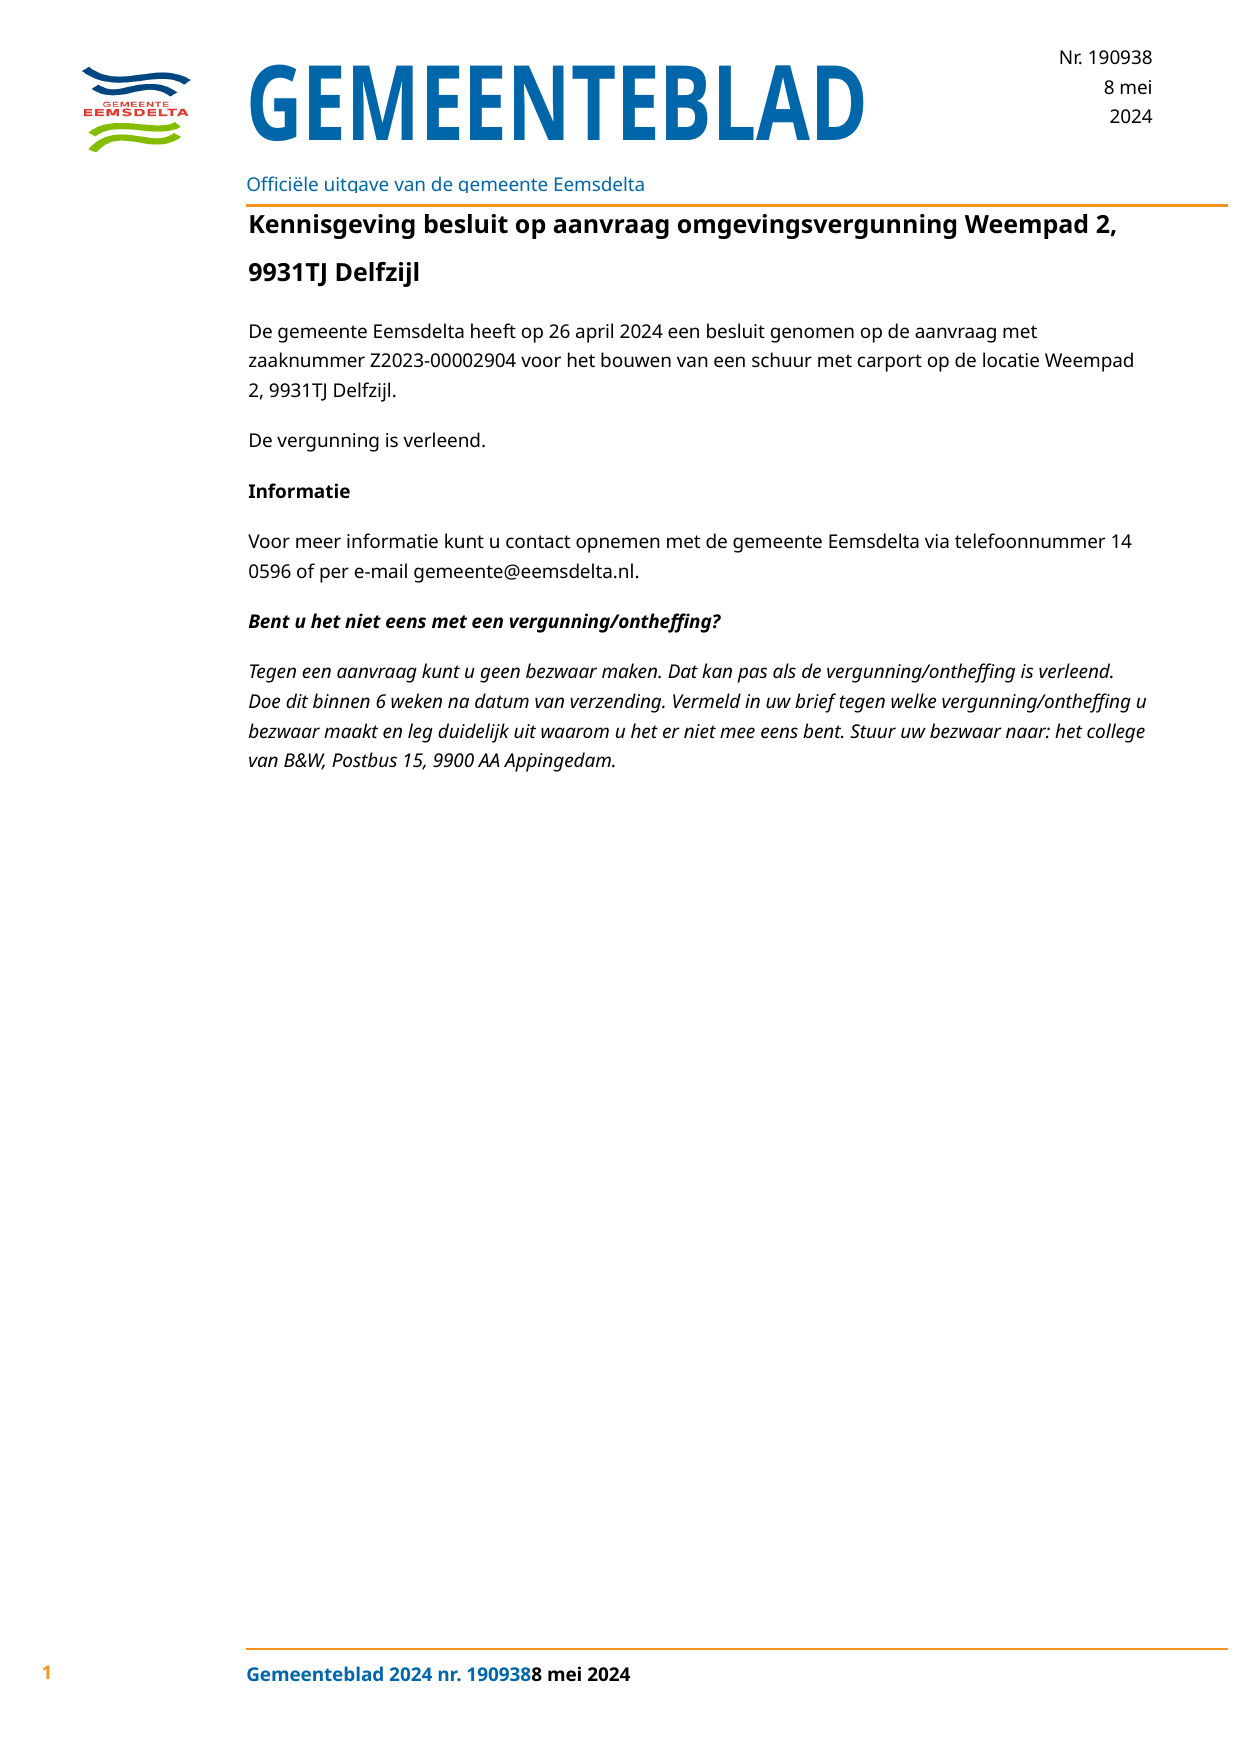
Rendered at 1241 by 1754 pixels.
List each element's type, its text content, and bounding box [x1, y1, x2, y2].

text Kennisgeving besluit op aanvraag omgevingsvergunning Weempad 2, 9931TJ Delfzijl [248, 207, 1152, 288]
text Tegen een aanvraag kunt u geen bezwaar maken. Dat kan pas als de vergunning/ontheffing is verleend. Doe dit binnen 6 weken na datum van verzending. Vermeld in uw brief tegen welke vergunning/ontheffing u bezwaar maakt en leg duidelijk uit waarom u het er niet mee eens bent. Stuur uw bezwaar naar: het college van B&W, Postbus 15, 9900 AA Appingedam. [248, 659, 1152, 773]
text De gemeente Eemsdelta heeft op 26 april 2024 een besluit genomen op de aanvraag met zaaknummer Z2023-00002904 voor het bouwen van een schuur met carport op de locatie Weempad 2, 9931TJ Delfzijl. [248, 318, 1152, 403]
text De vergunning is verleend. [248, 427, 1152, 453]
text Voor meer informatie kunt u contact opnemen met de gemeente Eemsdelta via telefoonnummer 14 0596 of per e-mail gemeente@eemsdelta.nl. [248, 528, 1152, 584]
picture [41, 47, 231, 172]
text Informatie [248, 478, 1152, 504]
text Bent u het niet eens met een vergunning/ontheffing? [248, 608, 1152, 634]
